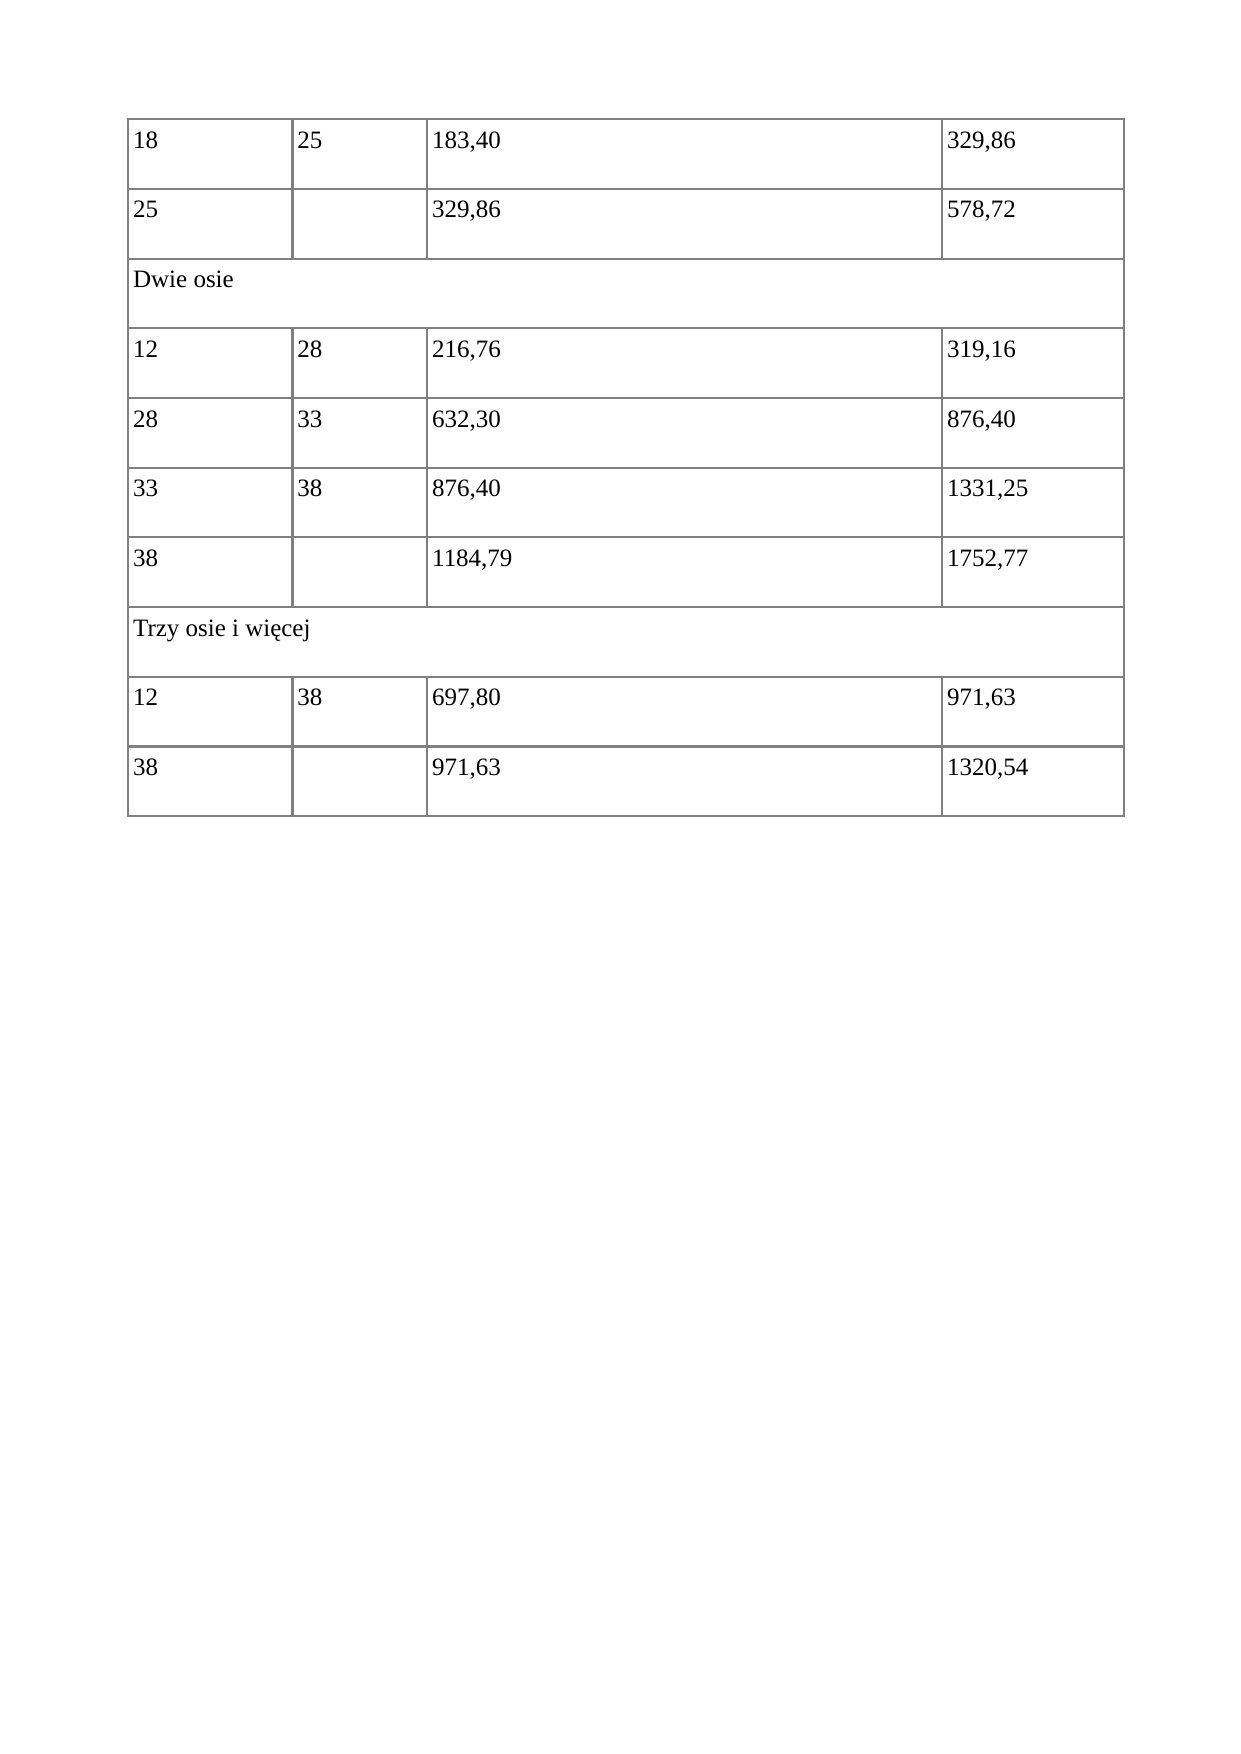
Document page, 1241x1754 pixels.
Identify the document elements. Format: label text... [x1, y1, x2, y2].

table_cell 876,40 [943, 399, 1123, 467]
table_cell 12 [129, 678, 291, 745]
table_cell 578,72 [943, 190, 1123, 257]
table_cell [294, 748, 426, 815]
table_cell 38 [129, 538, 291, 606]
table_cell Dwie osie [129, 260, 1123, 327]
table_cell Trzy osie i więcej [129, 608, 1123, 676]
table_cell 183,40 [428, 120, 941, 188]
table_cell 876,40 [428, 469, 941, 536]
table_cell 38 [129, 748, 291, 815]
table_cell 28 [294, 329, 426, 397]
table_cell 632,30 [428, 399, 941, 467]
table_cell 1320,54 [943, 748, 1123, 815]
table_cell 1184,79 [428, 538, 941, 606]
table_cell 329,86 [943, 120, 1123, 188]
table_cell 329,86 [428, 190, 941, 257]
table_cell 971,63 [428, 748, 941, 815]
table_cell 216,76 [428, 329, 941, 397]
table_cell 38 [294, 469, 426, 536]
table_cell 25 [294, 120, 426, 188]
table_cell [294, 538, 426, 606]
table_cell 319,16 [943, 329, 1123, 397]
table_cell 971,63 [943, 678, 1123, 745]
table_cell 1331,25 [943, 469, 1123, 536]
table_cell 38 [294, 678, 426, 745]
table_cell 25 [129, 190, 291, 257]
table_cell 12 [129, 329, 291, 397]
table_cell [294, 190, 426, 257]
table_cell 697,80 [428, 678, 941, 745]
table_cell 33 [294, 399, 426, 467]
table_cell 28 [129, 399, 291, 467]
table_cell 33 [129, 469, 291, 536]
table_cell 18 [129, 120, 291, 188]
table_cell 1752,77 [943, 538, 1123, 606]
